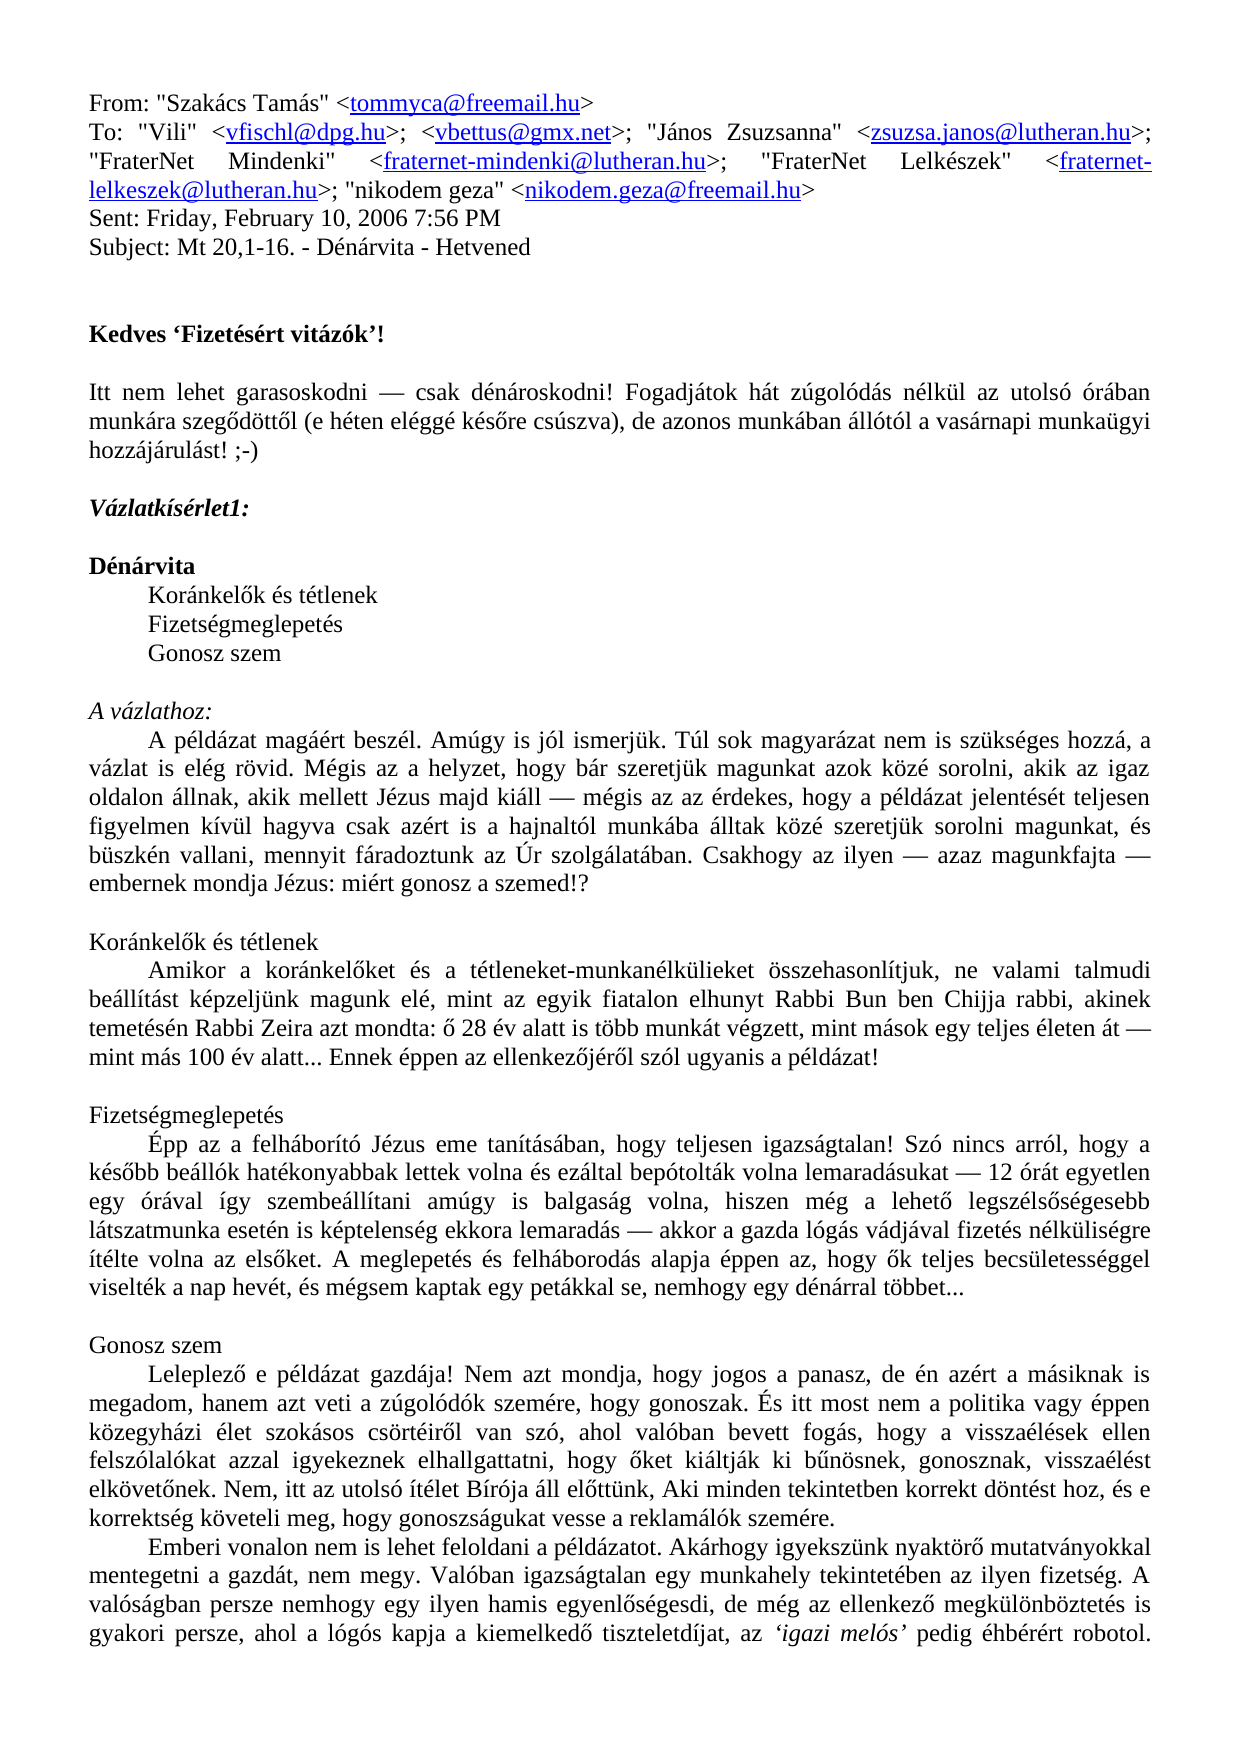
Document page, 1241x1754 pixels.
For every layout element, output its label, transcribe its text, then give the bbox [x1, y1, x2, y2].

text Gonosz szem [88, 1331, 1152, 1359]
subtitle Kedves ‘Fizetésért vitázók’! [88, 319, 1152, 348]
text Fizetségmeglepetés [88, 1100, 1152, 1129]
text Épp az a felháborító Jézus eme tanításában, hogy teljesen igazságtalan! Szó nincs arról, hogy a később beállók hatékonyabbak lettek volna és ezáltal bepótolták volna lemaradásukat — 12 órát egyetlen egy órával így szembeállítani amúgy is balgaság volna, hiszen még a lehető legszélsőségesebb látszatmunka esetén is képtelenség ekkora lemaradás — akkor a gazda lógás vádjával fizetés nélküliségre ítélte volna az elsőket. A meglepetés és felháborodás alapja éppen az, hogy ők teljes becsületességgel viselték a nap hevét, és mégsem kaptak egy petákkal se, nemhogy egy dénárral többet... [88, 1129, 1152, 1301]
text From: "Szakács Tamás" <tommyca@freemail.hu> [88, 88, 1152, 117]
text Dénárvita [88, 551, 1152, 580]
text Gonosz szem [88, 638, 1152, 666]
text Vázlatkísérlet1: [88, 493, 1152, 522]
text Koránkelők és tétlenek [88, 927, 1152, 955]
text A vázlathoz: [88, 696, 1152, 725]
text Emberi vonalon nem is lehet feloldani a példázatot. Akárhogy igyekszünk nyaktörő mutatványokkal mentegetni a gazdát, nem megy. Valóban igazságtalan egy munkahely tekintetében az ilyen fizetség. A valóságban persze nemhogy egy ilyen hamis egyenlőségesdi, de még az ellenkező megkülönböztetés is gyakori persze, ahol a lógós kapja a kiemelkedő tiszteletdíjat, az ‘igazi melós’ pedig éhbérért robotol. [88, 1532, 1152, 1647]
text Itt nem lehet garasoskodni — csak dénároskodni! Fogadjátok hát zúgolódás nélkül az utolsó órában munkára szegődöttől (e héten eléggé későre csúszva), de azonos munkában állótól a vasárnapi munkaügyi hozzájárulást! ;‑) [88, 377, 1152, 464]
text Amikor a koránkelőket és a tétleneket-munkanélkülieket összehasonlítjuk, ne valami talmudi beállítást képzeljünk magunk elé, mint az egyik fiatalon elhunyt Rabbi Bun ben Chijja rabbi, akinek temetésén Rabbi Zeira azt mondta: ő 28 év alatt is több munkát végzett, mint mások egy teljes életen át — mint más 100 év alatt... Ennek éppen az ellenkezőjéről szól ugyanis a példázat! [88, 955, 1152, 1070]
text Sent: Friday, February 10, 2006 7:56 PM [88, 203, 1152, 232]
text Subject: Mt 20,1-16. - Dénárvita - Hetvened [88, 232, 1152, 261]
text A példázat magáért beszél. Amúgy is jól ismerjük. Túl sok magyarázat nem is szükséges hozzá, a vázlat is elég rövid. Mégis az a helyzet, hogy bár szeretjük magunkat azok közé sorolni, akik az igaz oldalon állnak, akik mellett Jézus majd kiáll — mégis az az érdekes, hogy a példázat jelentését teljesen figyelmen kívül hagyva csak azért is a hajnaltól munkába álltak közé szeretjük sorolni magunkat, és büszkén vallani, mennyit fáradoztunk az Úr szolgálatában. Csakhogy az ilyen — azaz magunkfajta — embernek mondja Jézus: miért gonosz a szemed!? [88, 725, 1152, 897]
text Fizetségmeglepetés [88, 609, 1152, 638]
text Koránkelők és tétlenek [88, 580, 1152, 609]
text To: "Vili" <vfischl@dpg.hu>; <vbettus@gmx.net>; "János Zsuzsanna" <zsuzsa.janos@lutheran.hu>; "FraterNet Mindenki" <fraternet-mindenki@lutheran.hu>; "FraterNet Lelkészek" <fraternet-lelkeszek@lutheran.hu>; "nikodem geza" <nikodem.geza@freemail.hu> [88, 117, 1152, 203]
text Leleplező e példázat gazdája! Nem azt mondja, hogy jogos a panasz, de én azért a másiknak is megadom, hanem azt veti a zúgolódók szemére, hogy gonoszak. És itt most nem a politika vagy éppen közegyházi élet szokásos csörtéiről van szó, ahol valóban bevett fogás, hogy a visszaélések ellen felszólalókat azzal igyekeznek elhallgattatni, hogy őket kiáltják ki bűnösnek, gonosznak, visszaélést elkövetőnek. Nem, itt az utolsó ítélet Bírója áll előttünk, Aki minden tekintetben korrekt döntést hoz, és e korrektség követeli meg, hogy gonoszságukat vesse a reklamálók szemére. [88, 1359, 1152, 1532]
